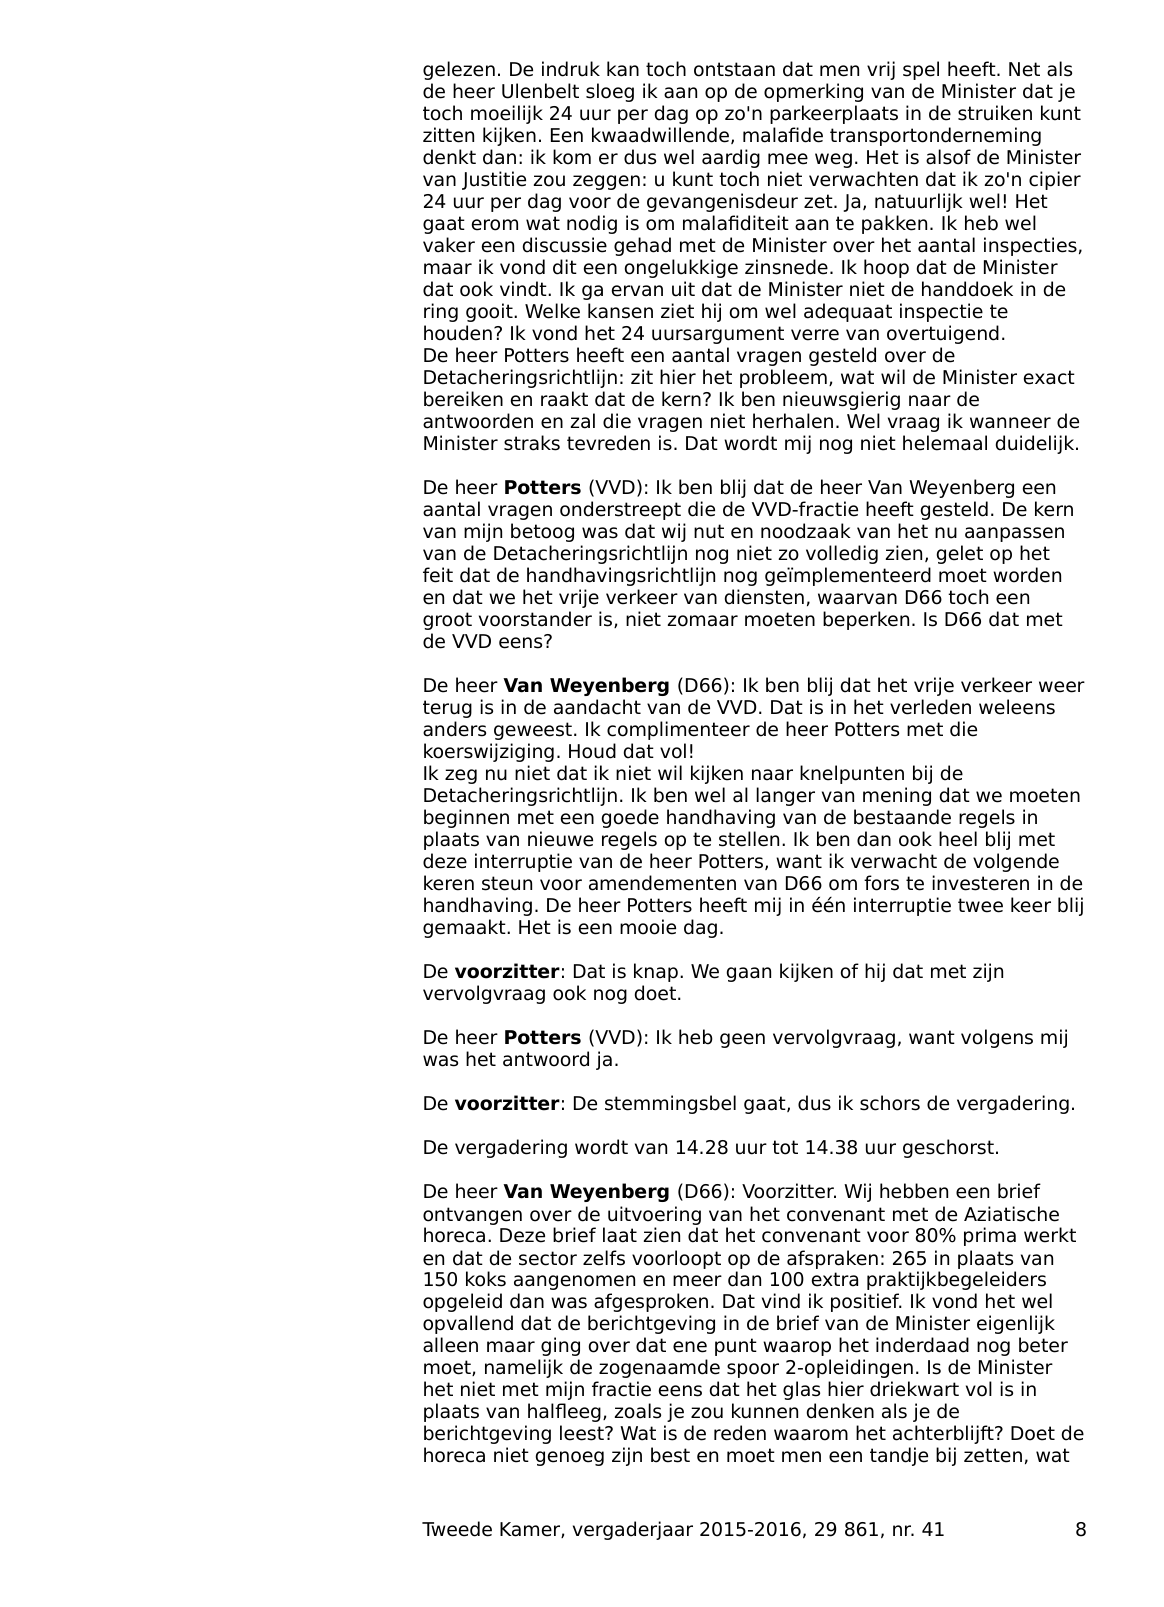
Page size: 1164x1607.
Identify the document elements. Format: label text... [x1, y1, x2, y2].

text gelezen. De indruk kan toch ontstaan dat men vrij spel heeft. Net als de heer Ulenbelt sloeg ik aan op de opmerking van de Minister dat je toch moeilijk 24 uur per dag op zo'n parkeerplaats in de struiken kunt zitten kijken. Een kwaadwillende, malafide transportonderneming denkt dan: ik kom er dus wel aardig mee weg. Het is alsof de Minister van Justitie zou zeggen: u kunt toch niet verwachten dat ik zo'n cipier 24 uur per dag voor de gevangenisdeur zet. Ja, natuurlijk wel! Het gaat erom wat nodig is om malafiditeit aan te pakken. Ik heb wel vaker een discussie gehad met de Minister over het aantal inspecties, maar ik vond dit een ongelukkige zinsnede. Ik hoop dat de Minister dat ook vindt. Ik ga ervan uit dat de Minister niet de handdoek in de ring gooit. Welke kansen ziet hij om wel adequaat inspectie te houden? Ik vond het 24 uursargument verre van overtuigend. [422, 59, 1087, 345]
text De vergadering wordt van 14.28 uur tot 14.38 uur geschorst. [422, 1137, 1087, 1159]
text De heer Van Weyenberg (D66): Ik ben blij dat het vrije verkeer weer terug is in de aandacht van de VVD. Dat is in het verleden weleens anders geweest. Ik complimenteer de heer Potters met die koerswijziging. Houd dat vol! [422, 675, 1087, 763]
text De heer Van Weyenberg (D66): Voorzitter. Wij hebben een brief ontvangen over de uitvoering van het convenant met de Aziatische horeca. Deze brief laat zien dat het convenant voor 80% prima werkt en dat de sector zelfs voorloopt op de afspraken: 265 in plaats van 150 koks aangenomen en meer dan 100 extra praktijkbegeleiders opgeleid dan was afgesproken. Dat vind ik positief. Ik vond het wel opvallend dat de berichtgeving in de brief van de Minister eigenlijk alleen maar ging over dat ene punt waarop het inderdaad nog beter moet, namelijk de zogenaamde spoor 2-opleidingen. Is de Minister het niet met mijn fractie eens dat het glas hier driekwart vol is in plaats van halfleeg, zoals je zou kunnen denken als je de berichtgeving leest? Wat is de reden waarom het achterblijft? Doet de horeca niet genoeg zijn best en moet men een tandje bij zetten, wat [422, 1181, 1087, 1467]
text Ik zeg nu niet dat ik niet wil kijken naar knelpunten bij de Detacheringsrichtlijn. Ik ben wel al langer van mening dat we moeten beginnen met een goede handhaving van de bestaande regels in plaats van nieuwe regels op te stellen. Ik ben dan ook heel blij met deze interruptie van de heer Potters, want ik verwacht de volgende keren steun voor amendementen van D66 om fors te investeren in de handhaving. De heer Potters heeft mij in één interruptie twee keer blij gemaakt. Het is een mooie dag. [422, 763, 1087, 939]
text De voorzitter: De stemmingsbel gaat, dus ik schors de vergadering. [422, 1093, 1087, 1115]
text De heer Potters heeft een aantal vragen gesteld over de Detacheringsrichtlijn: zit hier het probleem, wat wil de Minister exact bereiken en raakt dat de kern? Ik ben nieuwsgierig naar de antwoorden en zal die vragen niet herhalen. Wel vraag ik wanneer de Minister straks tevreden is. Dat wordt mij nog niet helemaal duidelijk. [422, 345, 1087, 455]
text De heer Potters (VVD): Ik ben blij dat de heer Van Weyenberg een aantal vragen onderstreept die de VVD-fractie heeft gesteld. De kern van mijn betoog was dat wij nut en noodzaak van het nu aanpassen van de Detacheringsrichtlijn nog niet zo volledig zien, gelet op het feit dat de handhavingsrichtlijn nog geïmplementeerd moet worden en dat we het vrije verkeer van diensten, waarvan D66 toch een groot voorstander is, niet zomaar moeten beperken. Is D66 dat met de VVD eens? [422, 477, 1087, 653]
text De voorzitter: Dat is knap. We gaan kijken of hij dat met zijn vervolgvraag ook nog doet. [422, 961, 1087, 1005]
text De heer Potters (VVD): Ik heb geen vervolgvraag, want volgens mij was het antwoord ja. [422, 1027, 1087, 1071]
